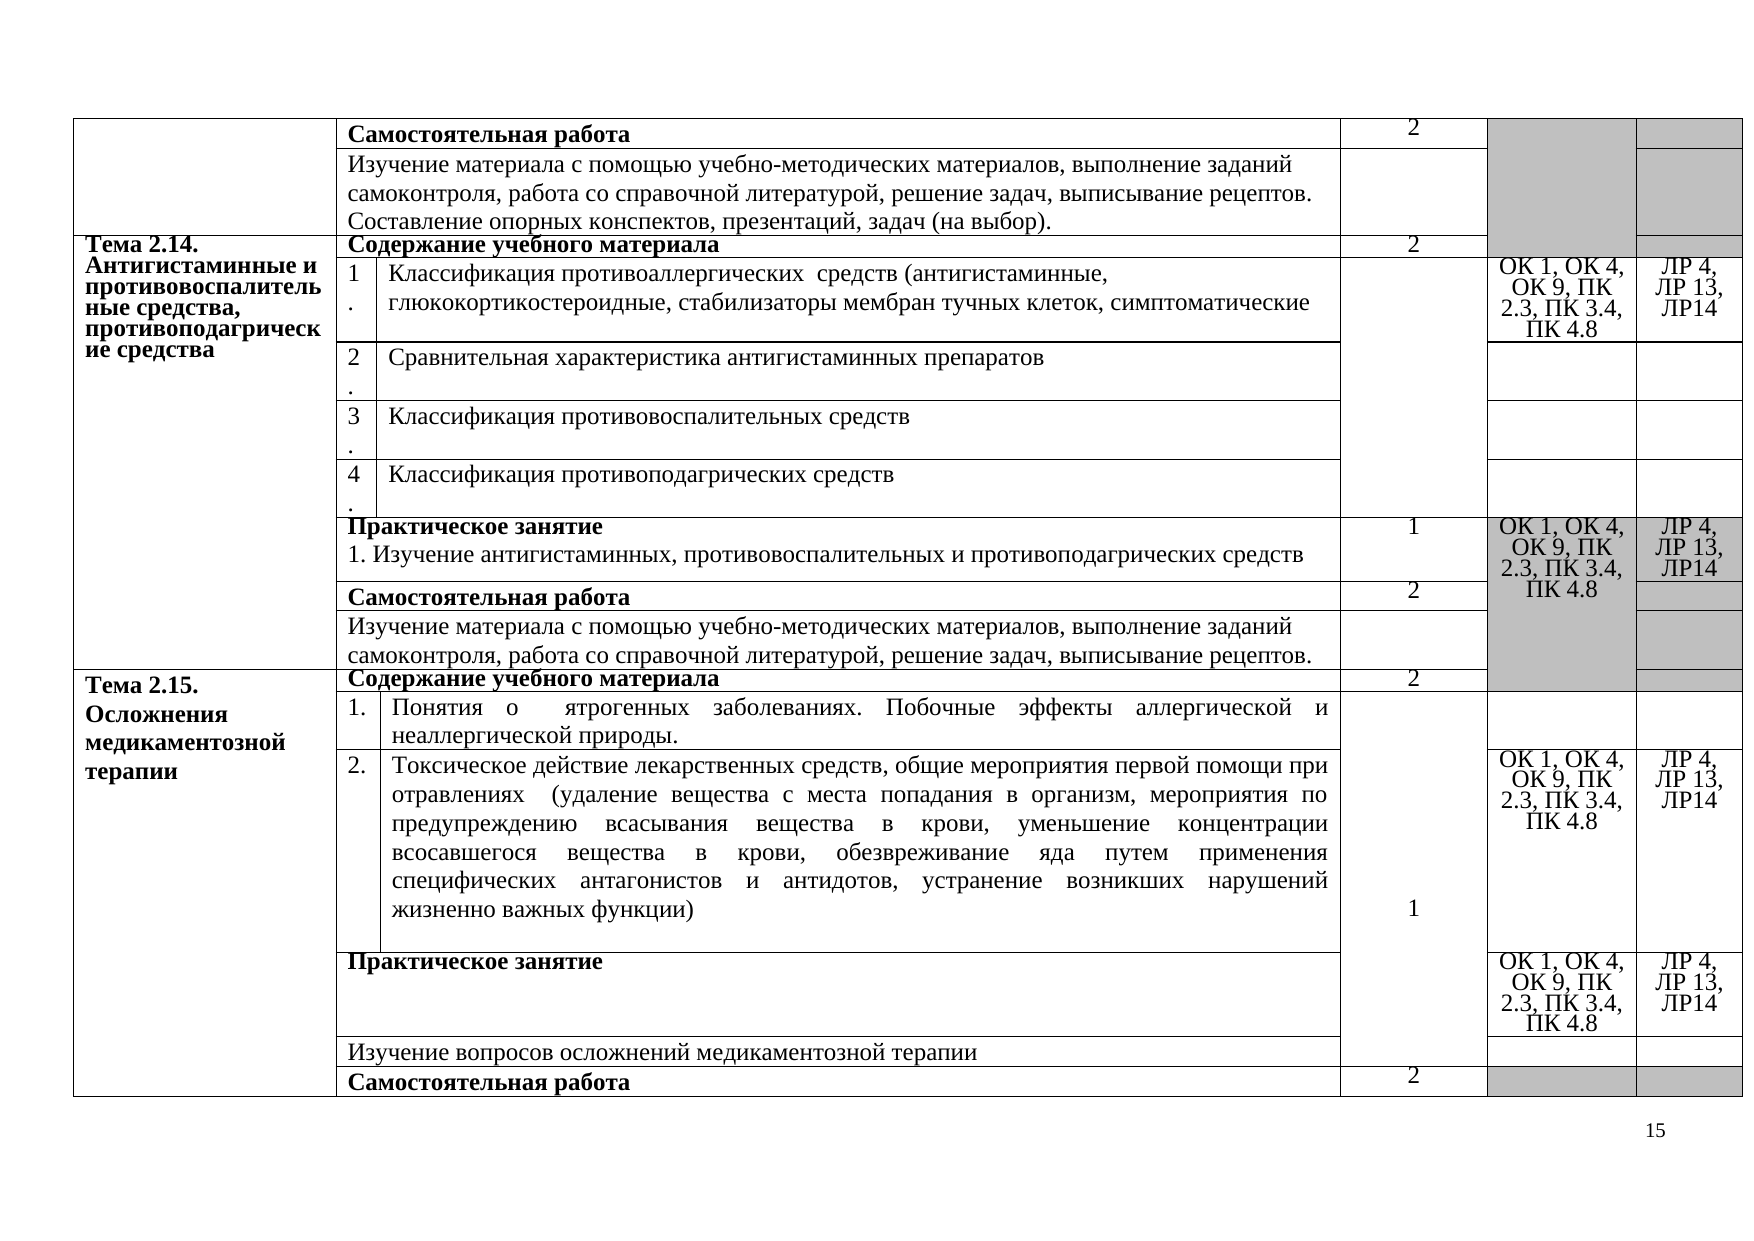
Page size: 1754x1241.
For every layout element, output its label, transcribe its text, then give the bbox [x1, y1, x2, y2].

table_cell 2 [1341, 1067, 1487, 1096]
table_cell ОК 1, ОК 4, ОК 9, ПК 2.3, ПК 3.4, ПК 4.8 [1488, 518, 1636, 691]
table_cell Изучение материала с помощью учебно-методических материалов, выполнение заданий самоконтроля, работа со справочной литературой, решение задач, выписывание рецептов. [337, 611, 1340, 669]
table_cell ОК 1, ОК 4, ОК 9, ПК 2.3, ПК 3.4, ПК 4.8 [1488, 750, 1636, 952]
table_cell ЛР 4, ЛР 13, ЛР14 [1637, 953, 1742, 1036]
table_cell [1488, 401, 1636, 458]
table_cell 1. [337, 258, 376, 341]
table_cell 1 [1341, 692, 1487, 1066]
table_cell Самостоятельная работа [337, 1067, 1340, 1096]
table_cell 2. [337, 750, 380, 952]
table_cell Содержание учебного материала [337, 236, 1340, 257]
table_cell [1488, 460, 1636, 517]
table_cell 2 [1341, 236, 1487, 257]
table_cell [1341, 258, 1487, 517]
table_cell Токсическое действие лекарственных средств, общие мероприятия первой помощи при отравлениях (удаление вещества с места попадания в организм, мероприятия по предупреждению всасывания вещества в крови, уменьшение концентрации всосавшегося вещества в крови, обезвреживание яда путем применения специфических антагонистов и антидотов, устранение возникших нарушений жизненно важных функции) [381, 750, 1340, 952]
table_cell [1488, 1037, 1636, 1066]
table_cell 3. [337, 401, 376, 458]
table_cell [1637, 149, 1742, 235]
table_cell [1637, 692, 1742, 749]
table_cell Классификация противоподагрических средств [377, 460, 1340, 517]
table_cell Содержание учебного материала [337, 670, 1340, 691]
table_cell 2 [1341, 119, 1487, 148]
table_cell [1488, 343, 1636, 400]
table_cell Сравнительная характеристика антигистаминных препаратов [377, 343, 1340, 400]
table_cell 2 [1341, 670, 1487, 691]
table_cell ЛР 4, ЛР 13, ЛР14 [1637, 518, 1742, 581]
table_cell [1637, 1037, 1742, 1066]
table_cell Практическое занятие 1. Изучение антигистаминных, противовоспалительных и противоподагрических средств [337, 518, 1340, 581]
table_cell Изучение материала с помощью учебно-методических материалов, выполнение заданий самоконтроля, работа со справочной литературой, решение задач, выписывание рецептов. Составление опорных конспектов, презентаций, задач (на выбор). [337, 149, 1340, 235]
table_cell [1637, 236, 1742, 257]
table_cell 2. [337, 343, 376, 400]
table_cell [1341, 149, 1487, 235]
table_cell 1. [337, 692, 380, 749]
table_cell ОК 1, ОК 4, ОК 9, ПК 2.3, ПК 3.4, ПК 4.8 [1488, 258, 1636, 341]
table_cell Тема 2.14. Антигистаминные и противовоспалительные средства, противоподагрические средства [74, 236, 336, 669]
table_cell Классификация противовоспалительных средств [377, 401, 1340, 458]
table_cell [1488, 1067, 1636, 1096]
table_cell 4. [337, 460, 376, 517]
table_cell ОК 1, ОК 4, ОК 9, ПК 2.3, ПК 3.4, ПК 4.8 [1488, 953, 1636, 1036]
table_cell [1488, 692, 1636, 749]
table_cell [1637, 460, 1742, 517]
table_cell ЛР 4, ЛР 13, ЛР14 [1637, 258, 1742, 341]
table_cell Понятия о ятрогенных заболеваниях. Побочные эффекты аллергической и неаллергической природы. [381, 692, 1340, 749]
table_cell Классификация противоаллергических средств (антигистаминные, глюкокортикостероидные, стабилизаторы мембран тучных клеток, симптоматические [377, 258, 1340, 341]
table_cell Изучение вопросов осложнений медикаментозной терапии [337, 1037, 1340, 1066]
table_cell [1637, 401, 1742, 458]
table_cell Самостоятельная работа [337, 119, 1340, 148]
table_cell Самостоятельная работа [337, 582, 1340, 610]
table_cell [1637, 582, 1742, 610]
table_cell [1637, 670, 1742, 691]
table_cell Практическое занятие [337, 953, 1340, 1036]
table_cell [1637, 1067, 1742, 1096]
table_cell [1637, 119, 1742, 148]
table_cell [1341, 611, 1487, 669]
table_cell [1637, 343, 1742, 400]
table_cell Тема 2.15. Осложнения медикаментозной терапии [74, 670, 336, 1096]
table_cell ЛР 4, ЛР 13, ЛР14 [1637, 750, 1742, 952]
table_cell 2 [1341, 582, 1487, 610]
table_cell 1 [1341, 518, 1487, 581]
table_cell [1637, 611, 1742, 669]
